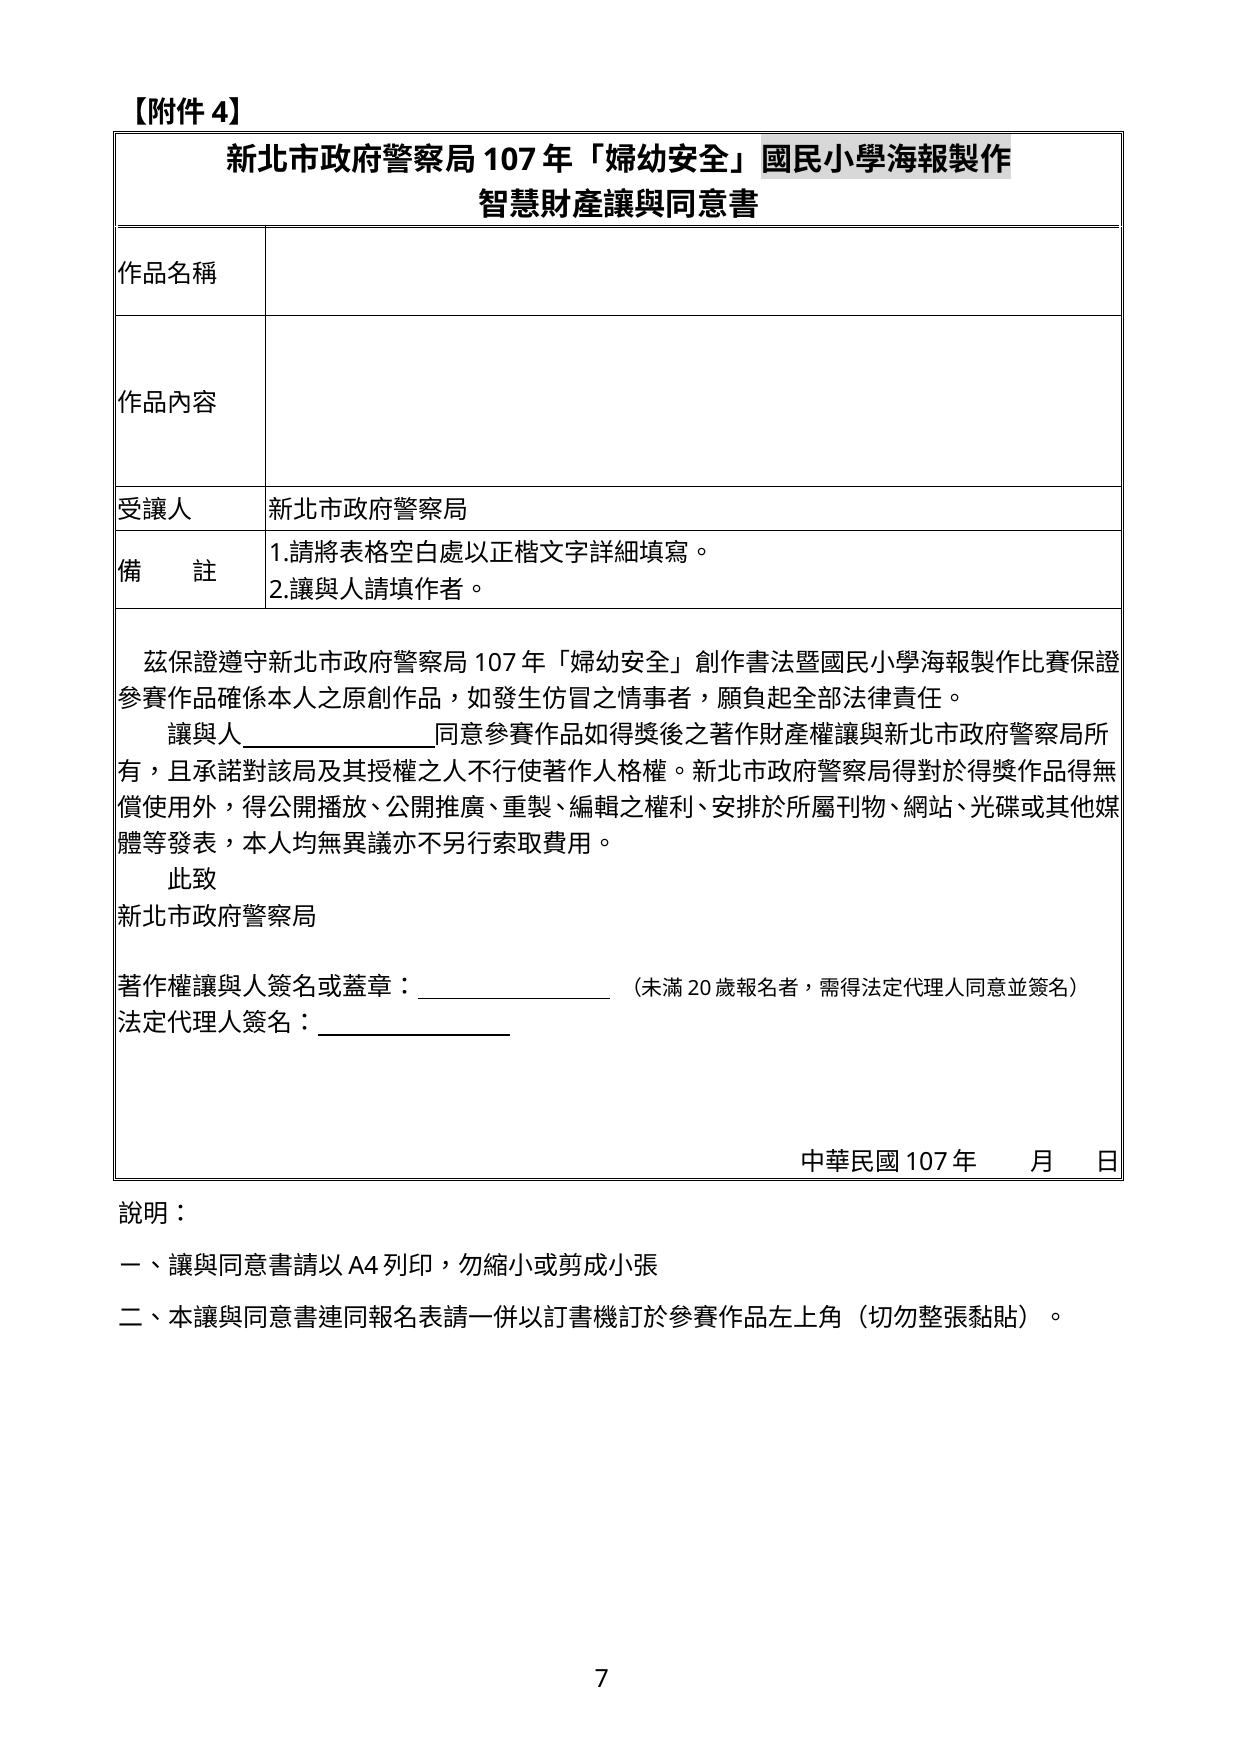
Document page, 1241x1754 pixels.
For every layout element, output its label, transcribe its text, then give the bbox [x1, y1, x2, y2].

text 二、本讓與同意書連同報名表請一併以訂書機訂於參賽作品左上角（切勿整張黏貼）。 [118, 1285, 1122, 1337]
table_cell 備 註 [116, 531, 265, 607]
table_cell 受讓人 [116, 487, 265, 530]
table_cell 作品內容 [116, 316, 265, 486]
text ㄧ、讓與同意書請以A4列印，勿縮小或剪成小張 [118, 1233, 1122, 1285]
table_header 新北市政府警察局107年「婦幼安全」國民小學海報製作 智慧財產讓與同意書 [116, 134, 1121, 225]
table_cell 新北市政府警察局 [266, 487, 1121, 530]
text 【附件4】 [118, 89, 1122, 131]
table_cell 茲保證遵守新北市政府警察局107年「婦幼安全」創作書法暨國民小學海報製作比賽保證參賽作品確係本人之原創作品，如發生仿冒之情事者，願負起全部法律責任。 讓與人 同意參賽作品如得獎後之著作財產權讓與新北市政府警察局所有，且承諾對該局及其授權之人不行使著作人格權。新北市政府警察局得對於得獎作品得無償使用外，得公開播放、公開推廣、重製、編輯之權利、安排於所屬刊物、網站、光碟或其他媒體等發表，本人均無異議亦不另行索取費用。 此致 新北市政府警察局 著作權讓與人簽名或蓋章： （未滿20歲報名者，需得法定代理人同意並簽名） 法定代理人簽名： 中華民國107年 月 日 [116, 609, 1121, 1177]
table_cell [266, 316, 1121, 486]
table_cell 作品名稱 [116, 225, 265, 315]
text 說明： [118, 1181, 1122, 1233]
table_cell 1.請將表格空白處以正楷文字詳細填寫。 2.讓與人請填作者。 [266, 531, 1121, 607]
table_cell [266, 225, 1121, 315]
